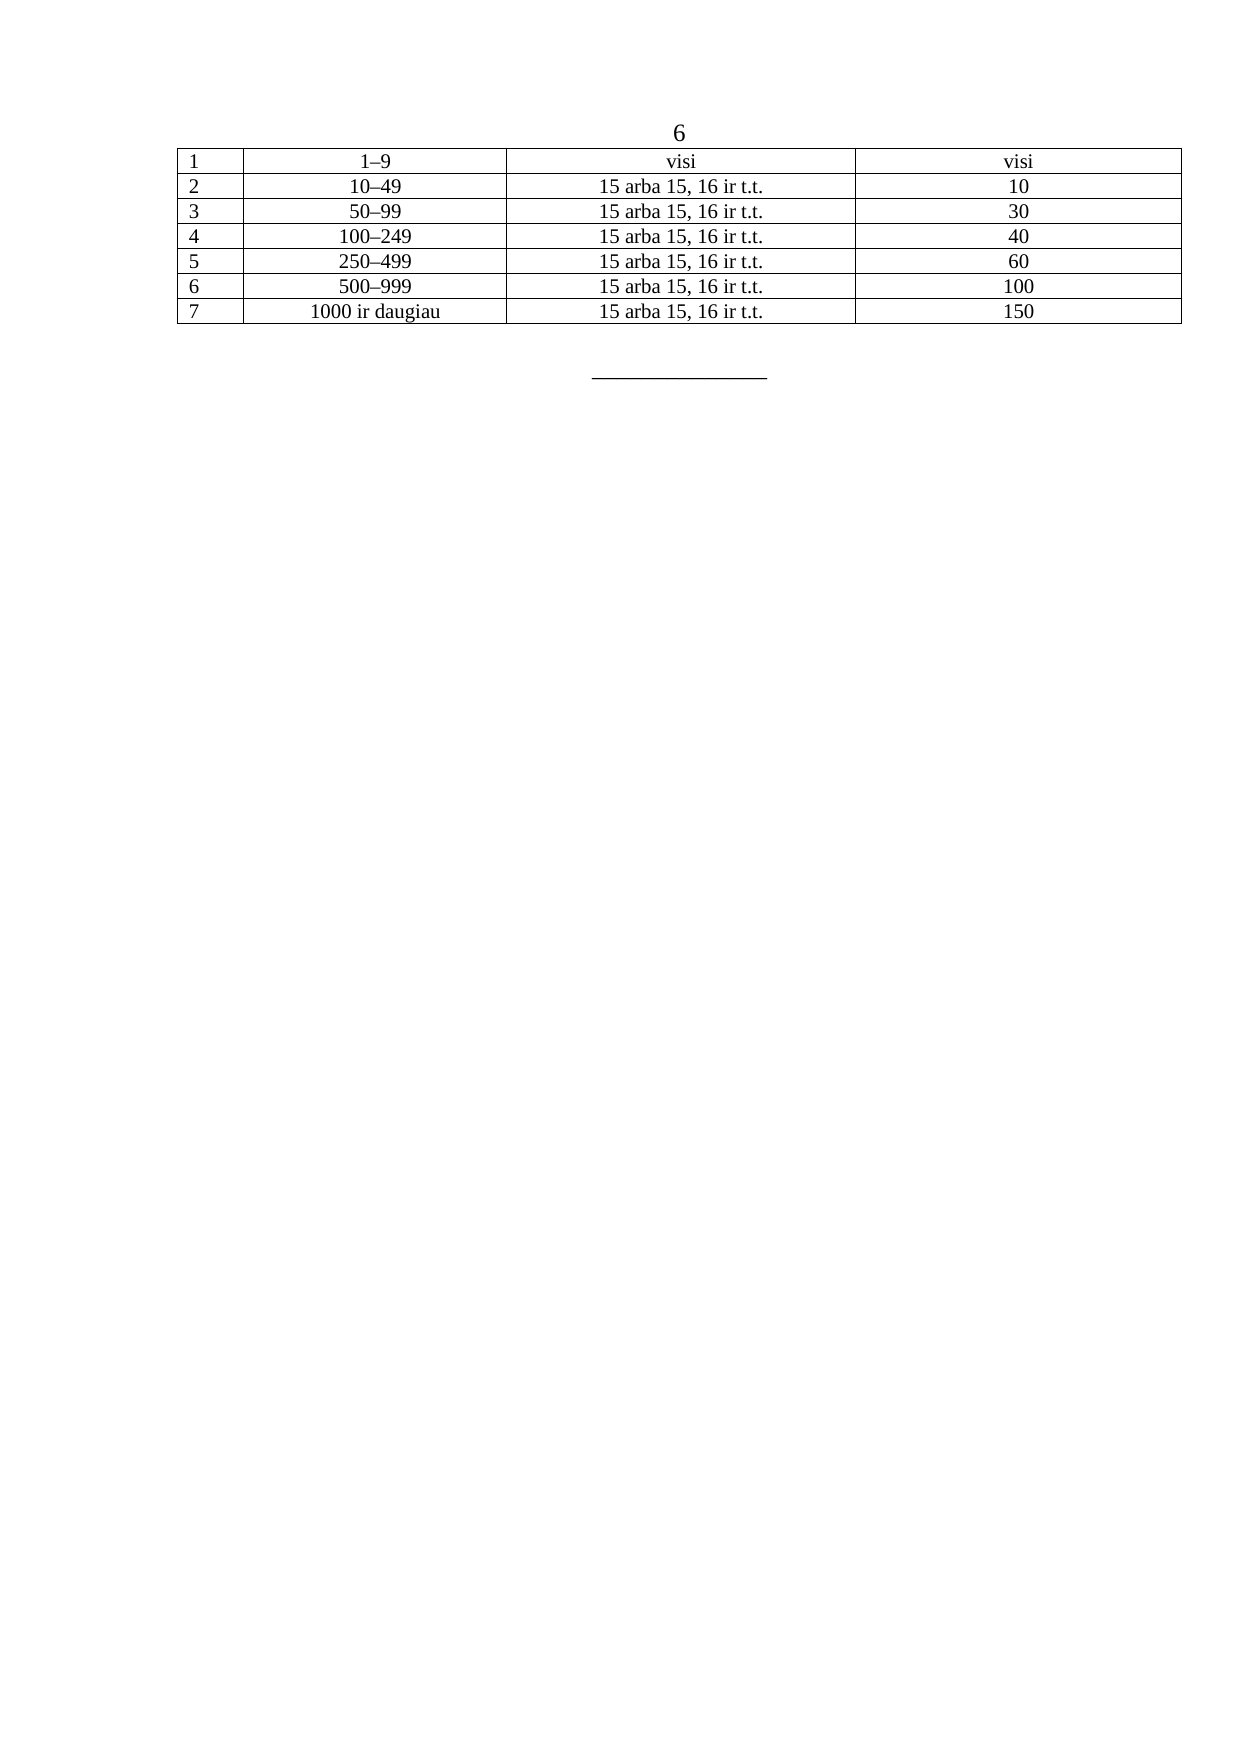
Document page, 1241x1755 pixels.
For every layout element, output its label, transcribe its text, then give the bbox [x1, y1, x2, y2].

table_cell 15 arba 15, 16 ir t.t. [507, 249, 855, 273]
table_cell 100–249 [244, 224, 506, 248]
table_cell 500–999 [244, 274, 506, 298]
table_cell 1 [178, 149, 243, 173]
table_cell 3 [178, 199, 243, 223]
table_cell 15 arba 15, 16 ir t.t. [507, 224, 855, 248]
table_cell 5 [178, 249, 243, 273]
table_cell visi [856, 149, 1181, 173]
table_cell 10 [856, 174, 1181, 198]
table_cell 15 arba 15, 16 ir t.t. [507, 199, 855, 223]
table_cell 2 [178, 174, 243, 198]
table_cell visi [507, 149, 855, 173]
table_cell 100 [856, 274, 1181, 298]
table_cell 1–9 [244, 149, 506, 173]
table_cell 50–99 [244, 199, 506, 223]
table_cell 250–499 [244, 249, 506, 273]
table_cell 150 [856, 299, 1181, 323]
table_cell 40 [856, 224, 1181, 248]
table_cell 15 arba 15, 16 ir t.t. [507, 299, 855, 323]
table_cell 15 arba 15, 16 ir t.t. [507, 174, 855, 198]
table_cell 60 [856, 249, 1181, 273]
table_cell 7 [178, 299, 243, 323]
table_cell 10–49 [244, 174, 506, 198]
table_cell 1000 ir daugiau [244, 299, 506, 323]
text ______________ [177, 353, 1181, 382]
table_cell 30 [856, 199, 1181, 223]
table_cell 6 [178, 274, 243, 298]
table_cell 4 [178, 224, 243, 248]
table_cell 15 arba 15, 16 ir t.t. [507, 274, 855, 298]
